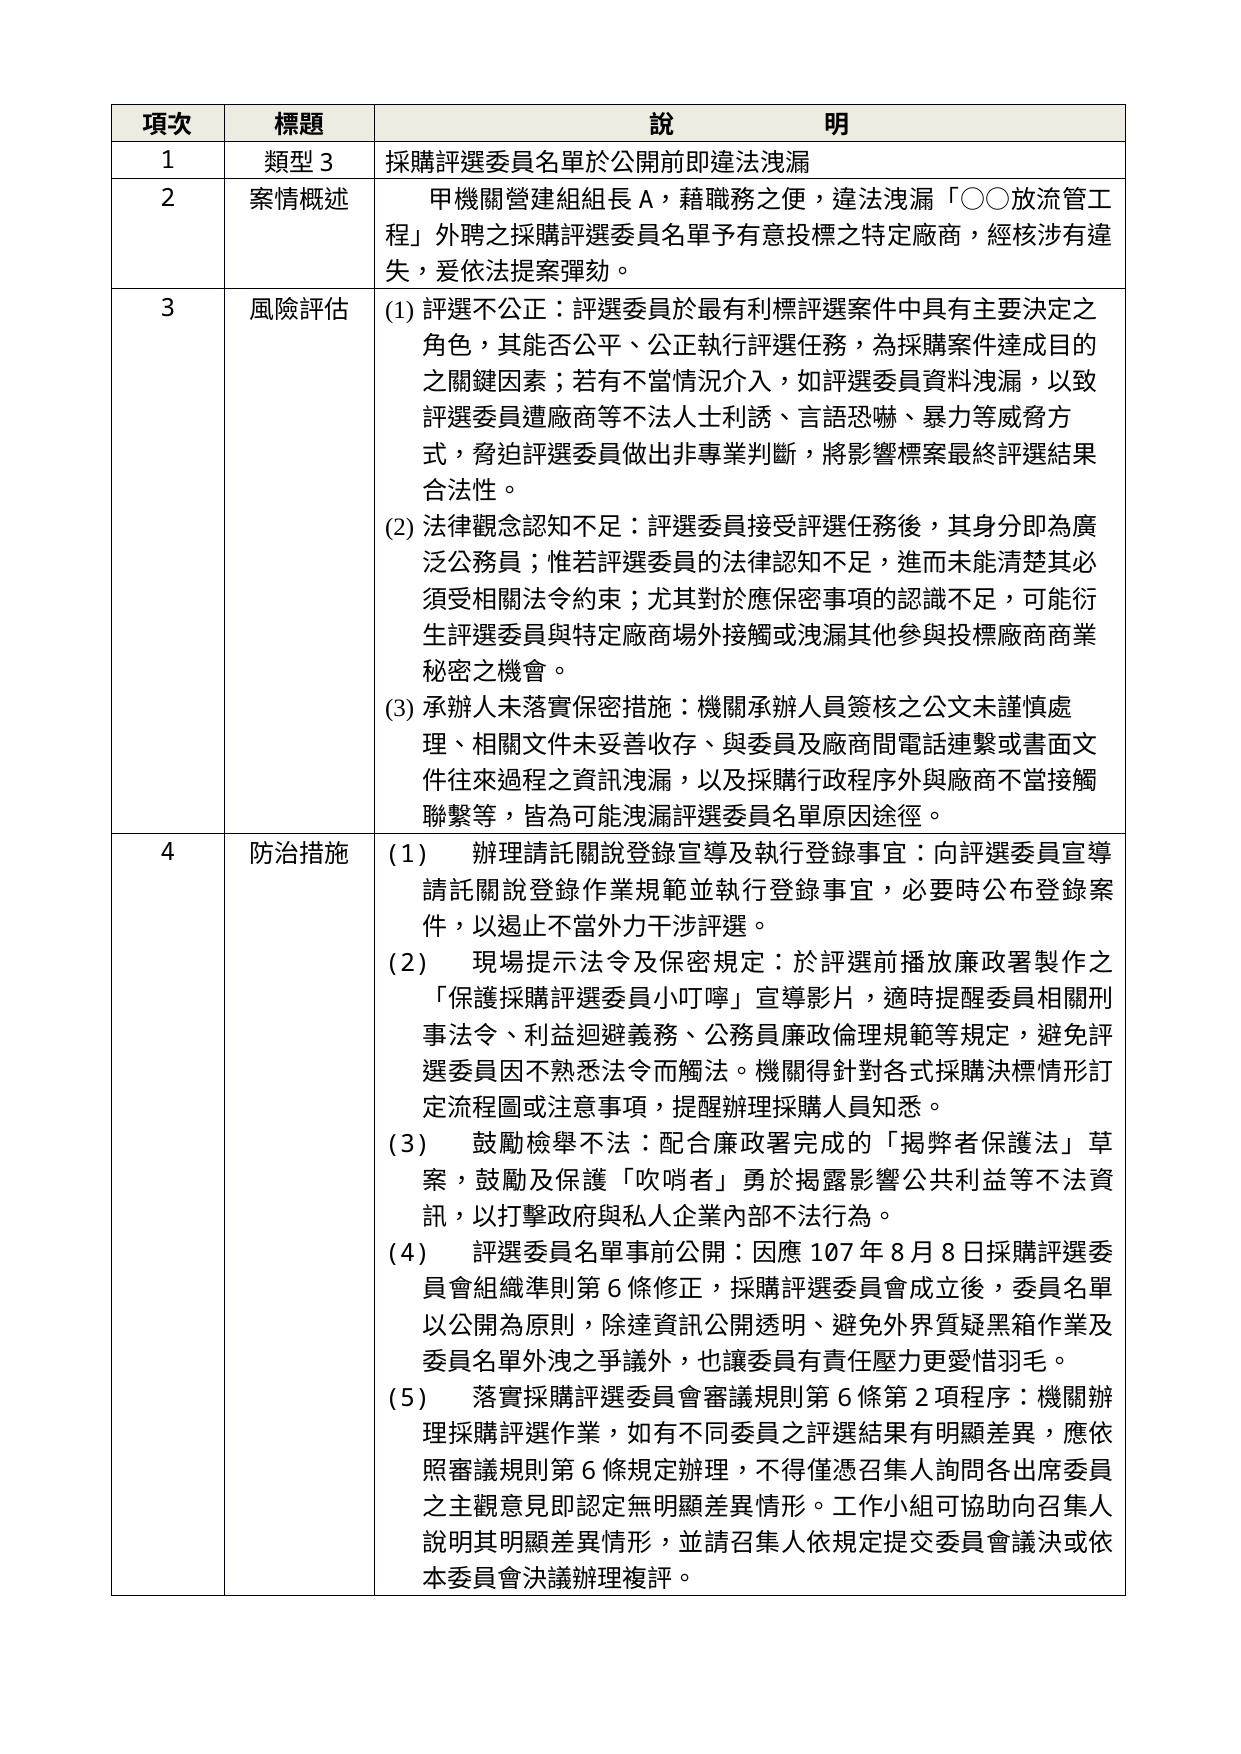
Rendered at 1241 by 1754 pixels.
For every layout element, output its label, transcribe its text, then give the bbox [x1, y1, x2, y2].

table_cell 評選不公正：評選委員於最有利標評選案件中具有主要決定之角色，其能否公平、公正執行評選任務，為採購案件達成目的之關鍵因素；若有不當情況介入，如評選委員資料洩漏，以致評選委員遭廠商等不法人士利誘、言語恐嚇、暴力等威脅方式，脅迫評選委員做出非專業判斷，將影響標案最終評選結果合法性。 法律觀念認知不足：評選委員接受評選任務後，其身分即為廣泛公務員；惟若評選委員的法律認知不足，進而未能清楚其必須受相關法令約束；尤其對於應保密事項的認識不足，可能衍生評選委員與特定廠商場外接觸或洩漏其他參與投標廠商商業秘密之機會。 承辦人未落實保密措施：機關承辦人員簽核之公文未謹慎處理、相關文件未妥善收存、與委員及廠商間電話連繫或書面文件往來過程之資訊洩漏，以及採購行政程序外與廠商不當接觸聯繫等，皆為可能洩漏評選委員名單原因途徑。 [375, 289, 1125, 833]
table_cell 案情概述 [225, 179, 374, 288]
table_cell 甲機關營建組組長A，藉職務之便，違法洩漏「○○放流管工程」外聘之採購評選委員名單予有意投標之特定廠商，經核涉有違失，爰依法提案彈劾。 [375, 179, 1125, 288]
table_cell 防治措施 [225, 834, 374, 1595]
table_cell 辦理請託關說登錄宣導及執行登錄事宜：向評選委員宣導請託關說登錄作業規範並執行登錄事宜，必要時公布登錄案件，以遏止不當外力干涉評選。 現場提示法令及保密規定：於評選前播放廉政署製作之「保護採購評選委員小叮嚀」宣導影片，適時提醒委員相關刑事法令、利益迴避義務、公務員廉政倫理規範等規定，避免評選委員因不熟悉法令而觸法。機關得針對各式採購決標情形訂定流程圖或注意事項，提醒辦理採購人員知悉。 鼓勵檢舉不法：配合廉政署完成的「揭弊者保護法」草案，鼓勵及保護「吹哨者」勇於揭露影響公共利益等不法資訊，以打擊政府與私人企業內部不法行為。 評選委員名單事前公開：因應107年8月8日採購評選委員會組織準則第6條修正，採購評選委員會成立後，委員名單以公開為原則，除達資訊公開透明、避免外界質疑黑箱作業及委員名單外洩之爭議外，也讓委員有責任壓力更愛惜羽毛。 落實採購評選委員會審議規則第6條第2項程序：機關辦理採購評選作業，如有不同委員之評選結果有明顯差異，應依照審議規則第6條規定辦理，不得僅憑召集人詢問各出席委員之主觀意見即認定無明顯差異情形。工作小組可協助向召集人說明其明顯差異情形，並請召集人依規定提交委員會議決或依本委員會決議辦理複評。 機關主動檢具事證，提送工程會自資料庫除名：如遇有委員未能公正辦理採購評選，情節重大或涉及其他不法時，機關應依「專家學者建議名單資料庫建置及除名作業要點」第7、8點規定辦理，以協助提升該資料庫之專業性及公正性。 [375, 834, 1125, 1595]
table_cell 類型3 [225, 142, 374, 178]
table_cell 風險評估 [225, 289, 374, 833]
table_cell 4 [112, 834, 224, 1595]
table_cell 1 [112, 142, 224, 178]
table_cell 3 [112, 289, 224, 833]
table_header 標題 [225, 105, 374, 141]
table_cell 2 [112, 179, 224, 288]
table_header 項次 [112, 105, 224, 141]
table_header 說 明 [375, 105, 1125, 141]
table_cell 採購評選委員名單於公開前即違法洩漏 [375, 142, 1125, 178]
